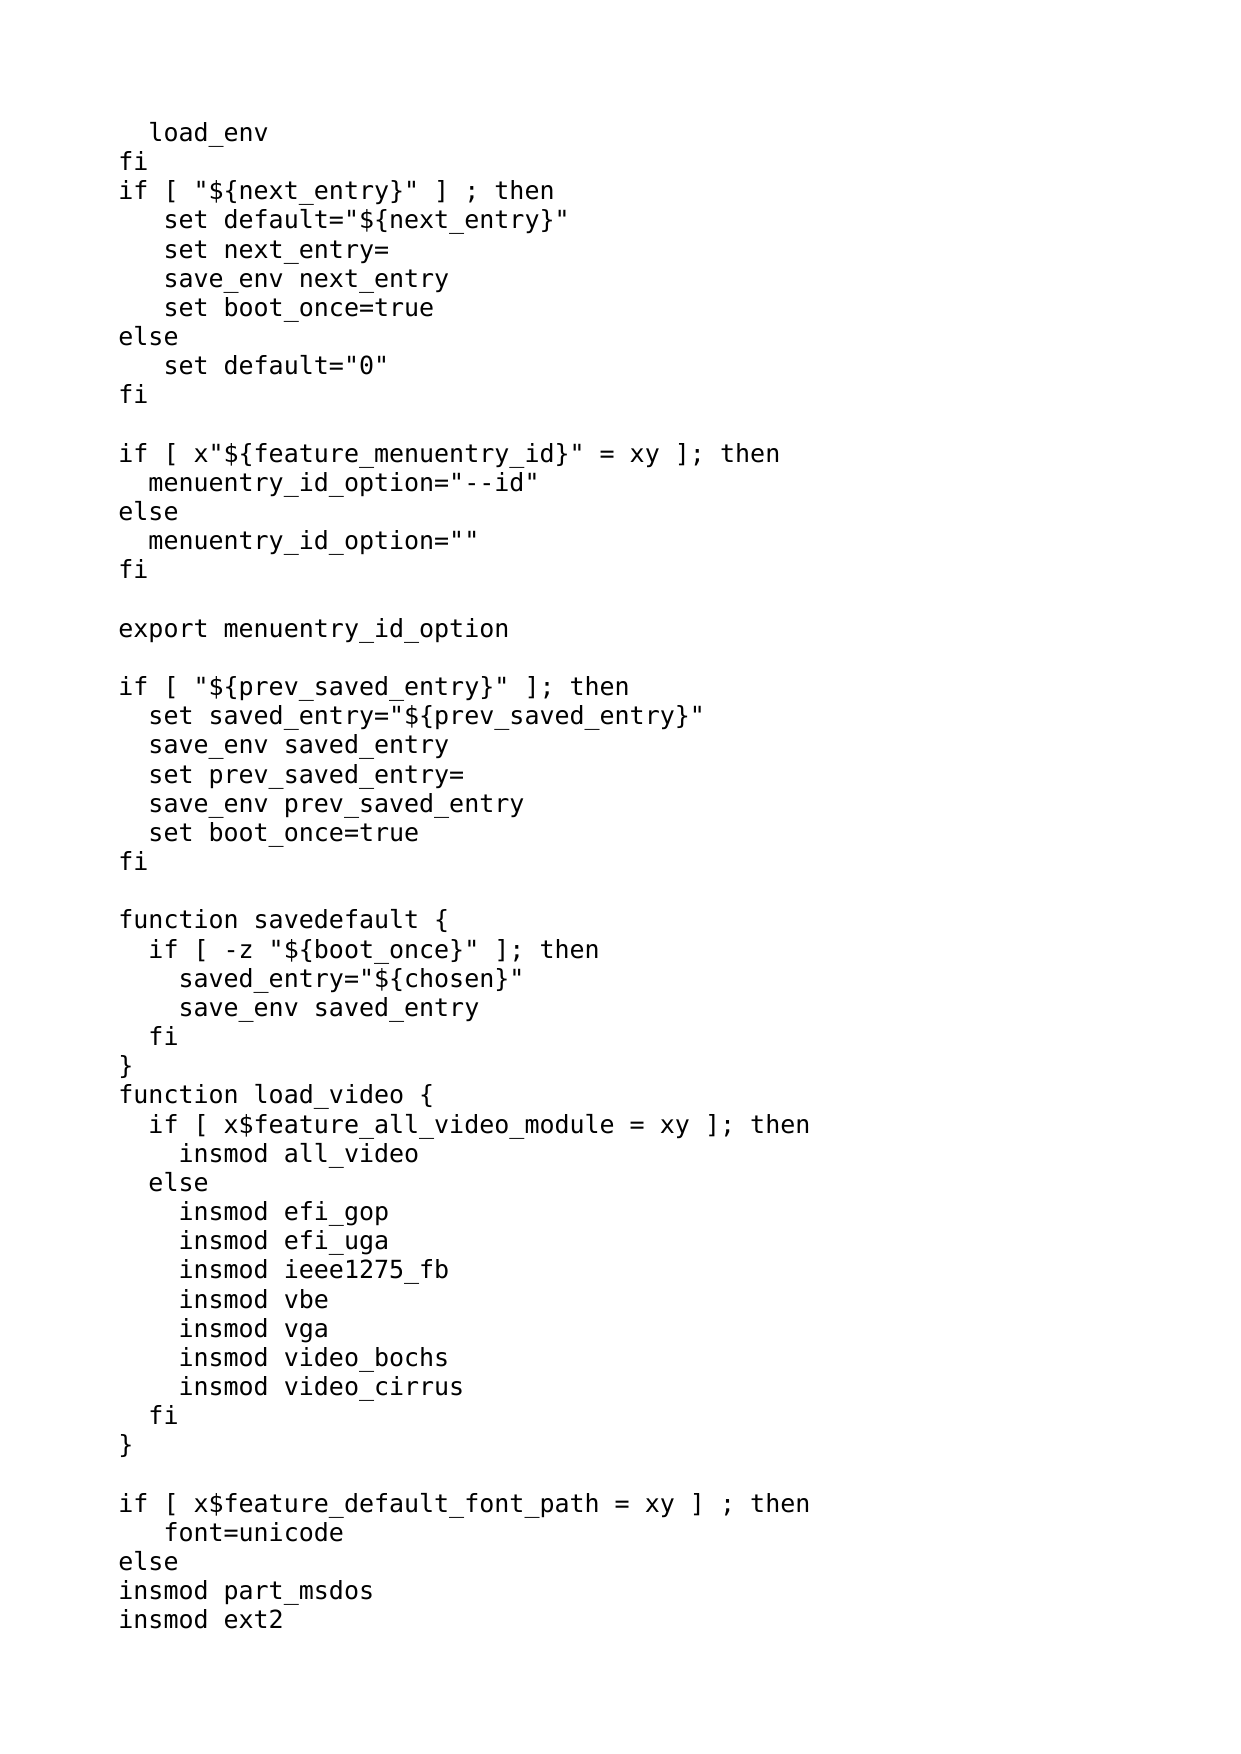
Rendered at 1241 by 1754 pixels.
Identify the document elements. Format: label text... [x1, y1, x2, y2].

text load_env fi if [ "${next_entry}" ] ; then set default="${next_entry}" set next_entry= save_env next_entry set boot_once=true else set default="0" fi if [ x"${feature_menuentry_id}" = xy ]; then menuentry_id_option="--id" else menuentry_id_option="" fi export menuentry_id_option if [ "${prev_saved_entry}" ]; then set saved_entry="${prev_saved_entry}" save_env saved_entry set prev_saved_entry= save_env prev_saved_entry set boot_once=true fi function savedefault { if [ -z "${boot_once}" ]; then saved_entry="${chosen}" save_env saved_entry fi } function load_video { if [ x$feature_all_video_module = xy ]; then insmod all_video else insmod efi_gop insmod efi_uga insmod ieee1275_fb insmod vbe insmod vga insmod video_bochs insmod video_cirrus fi } if [ x$feature_default_font_path = xy ] ; then font=unicode else insmod part_msdos insmod ext2 [118, 118, 1122, 1635]
